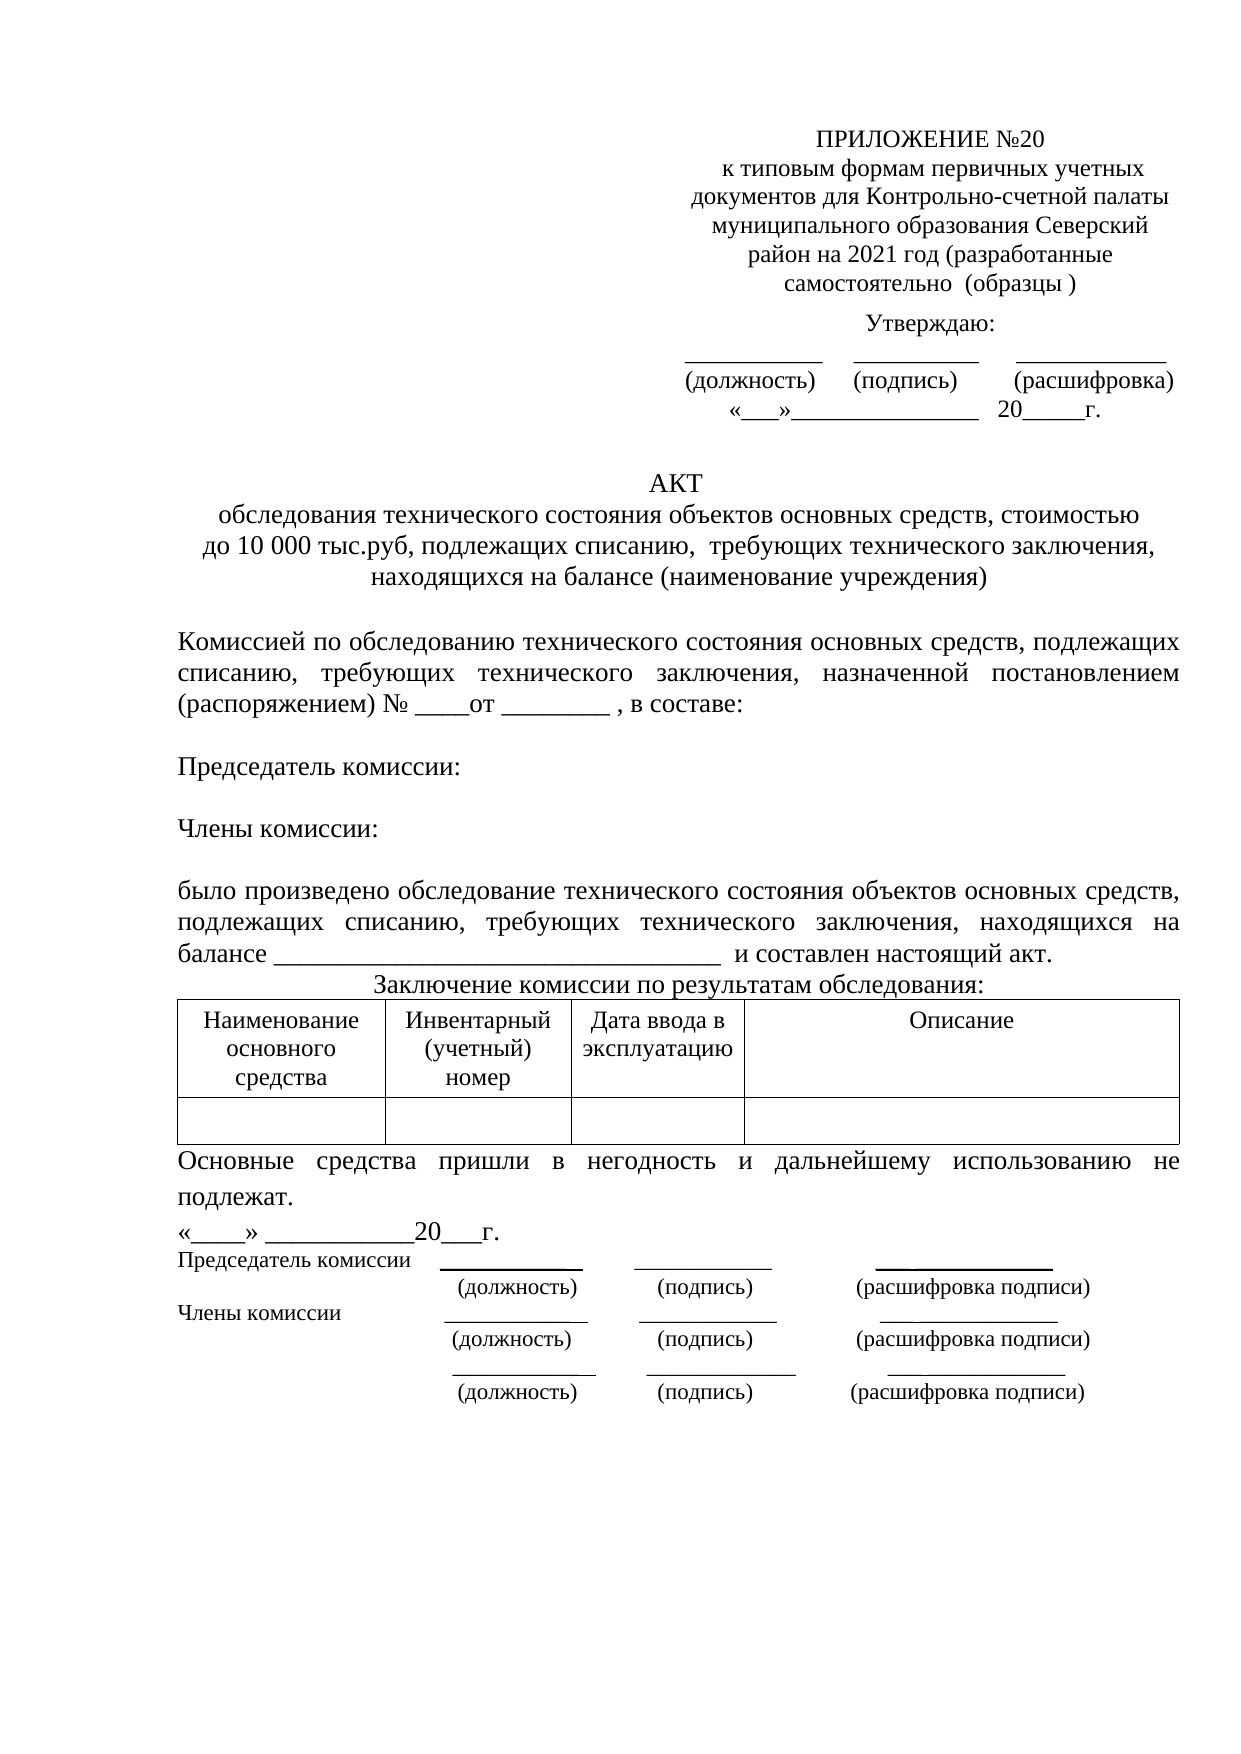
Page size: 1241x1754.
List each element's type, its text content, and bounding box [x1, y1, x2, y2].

table_header ПРИЛОЖЕНИЕ №20 к типовым формам первичных учетных документов для Контрольно-счетной палаты муниципального образования Северский район на 2021 год (разработанные самостоятельно (образцы ) [679, 118, 1181, 302]
table_cell [572, 1098, 744, 1144]
text АКТ [177, 467, 1181, 498]
table_header [679, 1554, 1181, 1623]
table_header Дата ввода в эксплуатацию [572, 1000, 744, 1097]
text Комиссией по обследованию технического состояния основных средств, подлежащих списанию, требующих технического заключения, назначенной постановлением (распоряжением) № ____от ________ , в составе: [177, 625, 1181, 719]
table_cell Утверждаю: ___________ __________ ____________ (должность) (подпись) (расшифровка) «___»_______________ 20_____г. [679, 302, 1181, 428]
text Члены комиссии: [177, 812, 1181, 843]
table_header Наименование основного средства [178, 1000, 385, 1097]
table_header Инвентарный (учетный) номер [386, 1000, 571, 1097]
text ___________ _____________ ___ ____________ [177, 1352, 1181, 1378]
text «____» ___________20___г. [177, 1215, 1181, 1246]
table_cell [745, 1098, 1179, 1144]
text было произведено обследование технического состояния объектов основных средств, подлежащих списанию, требующих технического заключения, находящихся на балансе _________________________________ и составлен настоящий акт. [177, 874, 1181, 968]
text Заключение комиссии по результатам обследования: [177, 968, 1181, 999]
table_cell [386, 1098, 571, 1144]
table_header [177, 1554, 679, 1623]
table_header [177, 118, 679, 302]
table_header Описание [745, 1000, 1179, 1097]
table_cell [177, 302, 679, 428]
text (должность) (подпись) (расшифровка подписи) [177, 1326, 1181, 1352]
text Основные средства пришли в негодность и дальнейшему использованию не подлежат. [177, 1144, 1181, 1211]
text Члены комиссии ___________ ____________ ___ ____________ [177, 1299, 1181, 1326]
text (должность) (подпись) (расшифровка подписи) [177, 1378, 1181, 1404]
text (должность) (подпись) (расшифровка подписи) [177, 1273, 1181, 1299]
text Председатель комиссии: [177, 750, 1181, 781]
text обследования технического состояния объектов основных средств, стоимостью до 10 000 тыс.руб, подлежащих списанию, требующих технического заключения, находящихся на балансе (наименование учреждения) [177, 498, 1181, 592]
text Председатель комиссии ___________ ____________ ___ ____________ [177, 1246, 1181, 1273]
table_cell [178, 1098, 385, 1144]
